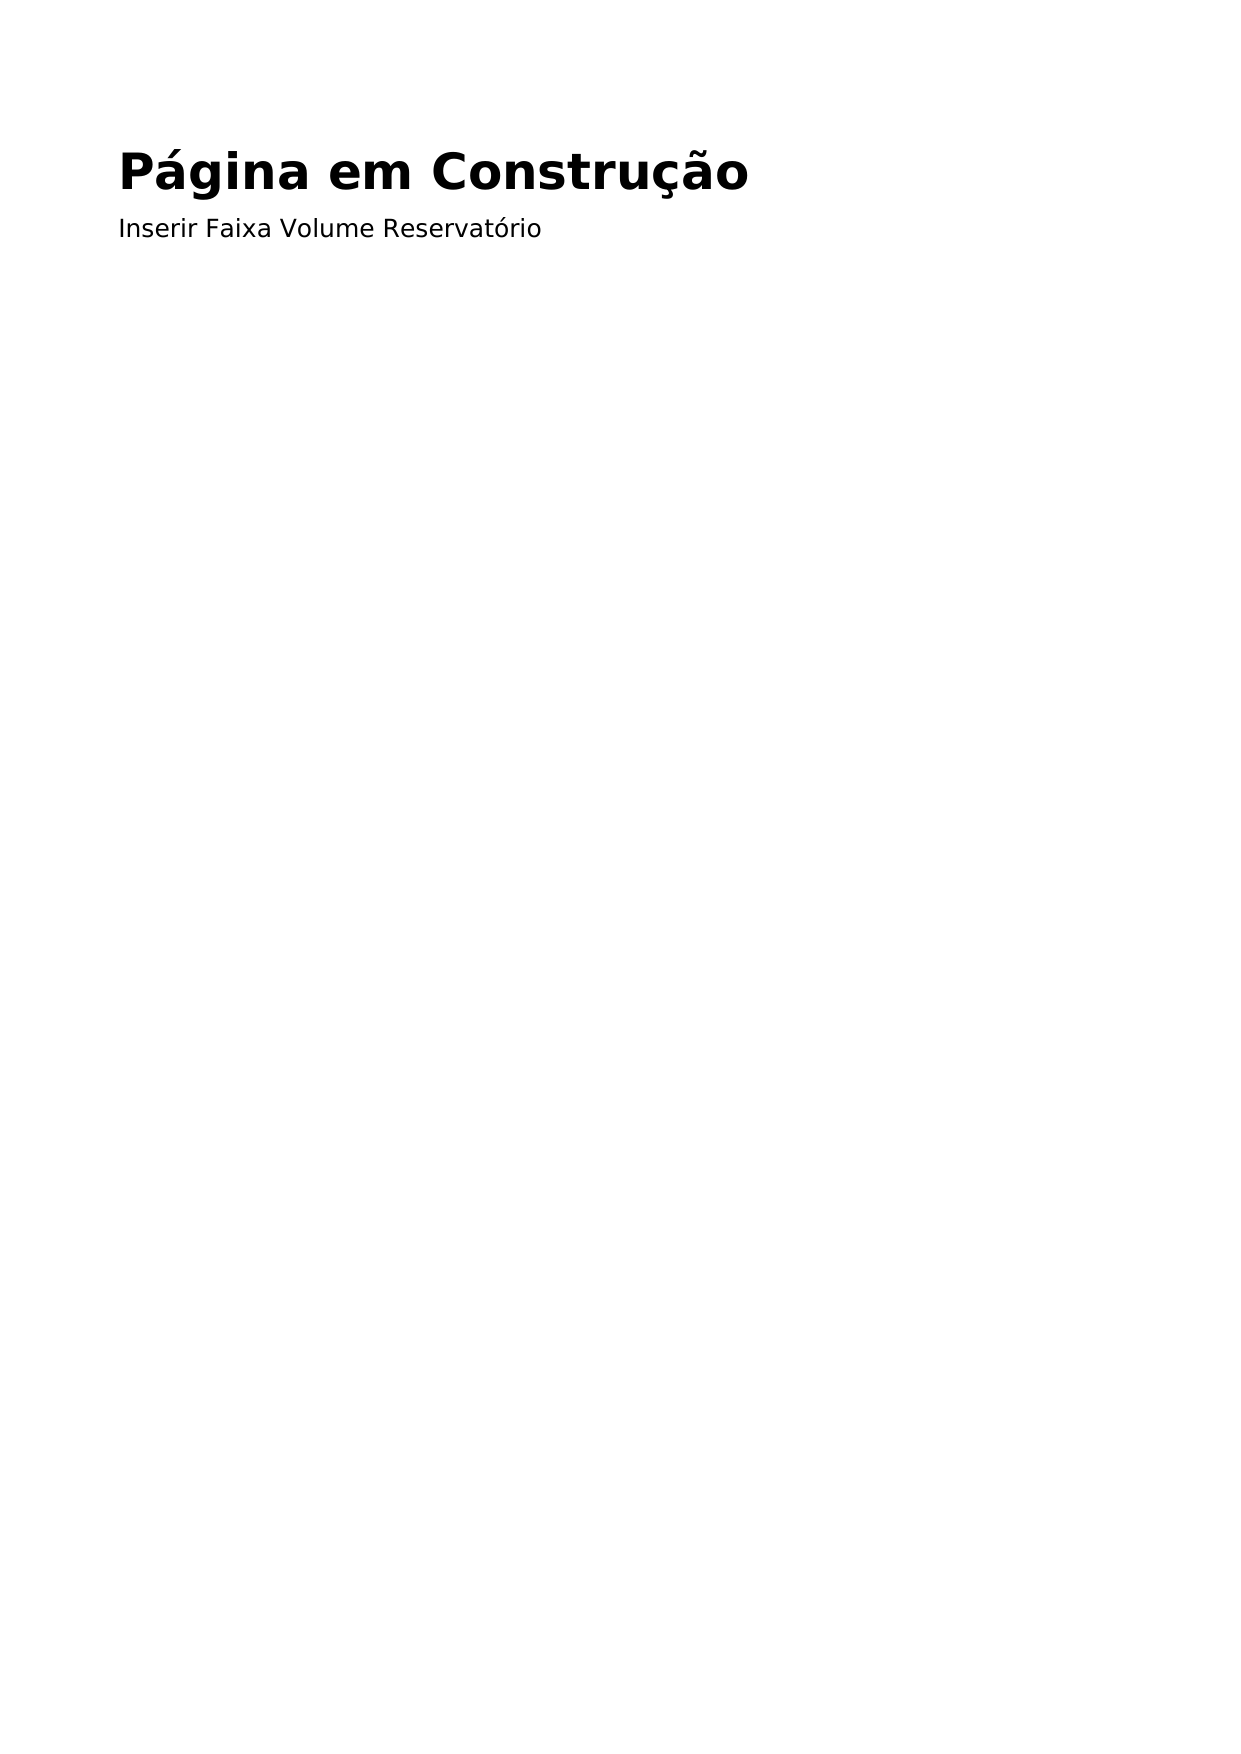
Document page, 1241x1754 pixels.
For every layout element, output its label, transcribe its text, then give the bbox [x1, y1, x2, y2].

subtitle Página em Construção [118, 143, 1122, 201]
text Inserir Faixa Volume Reservatório [118, 214, 1122, 243]
